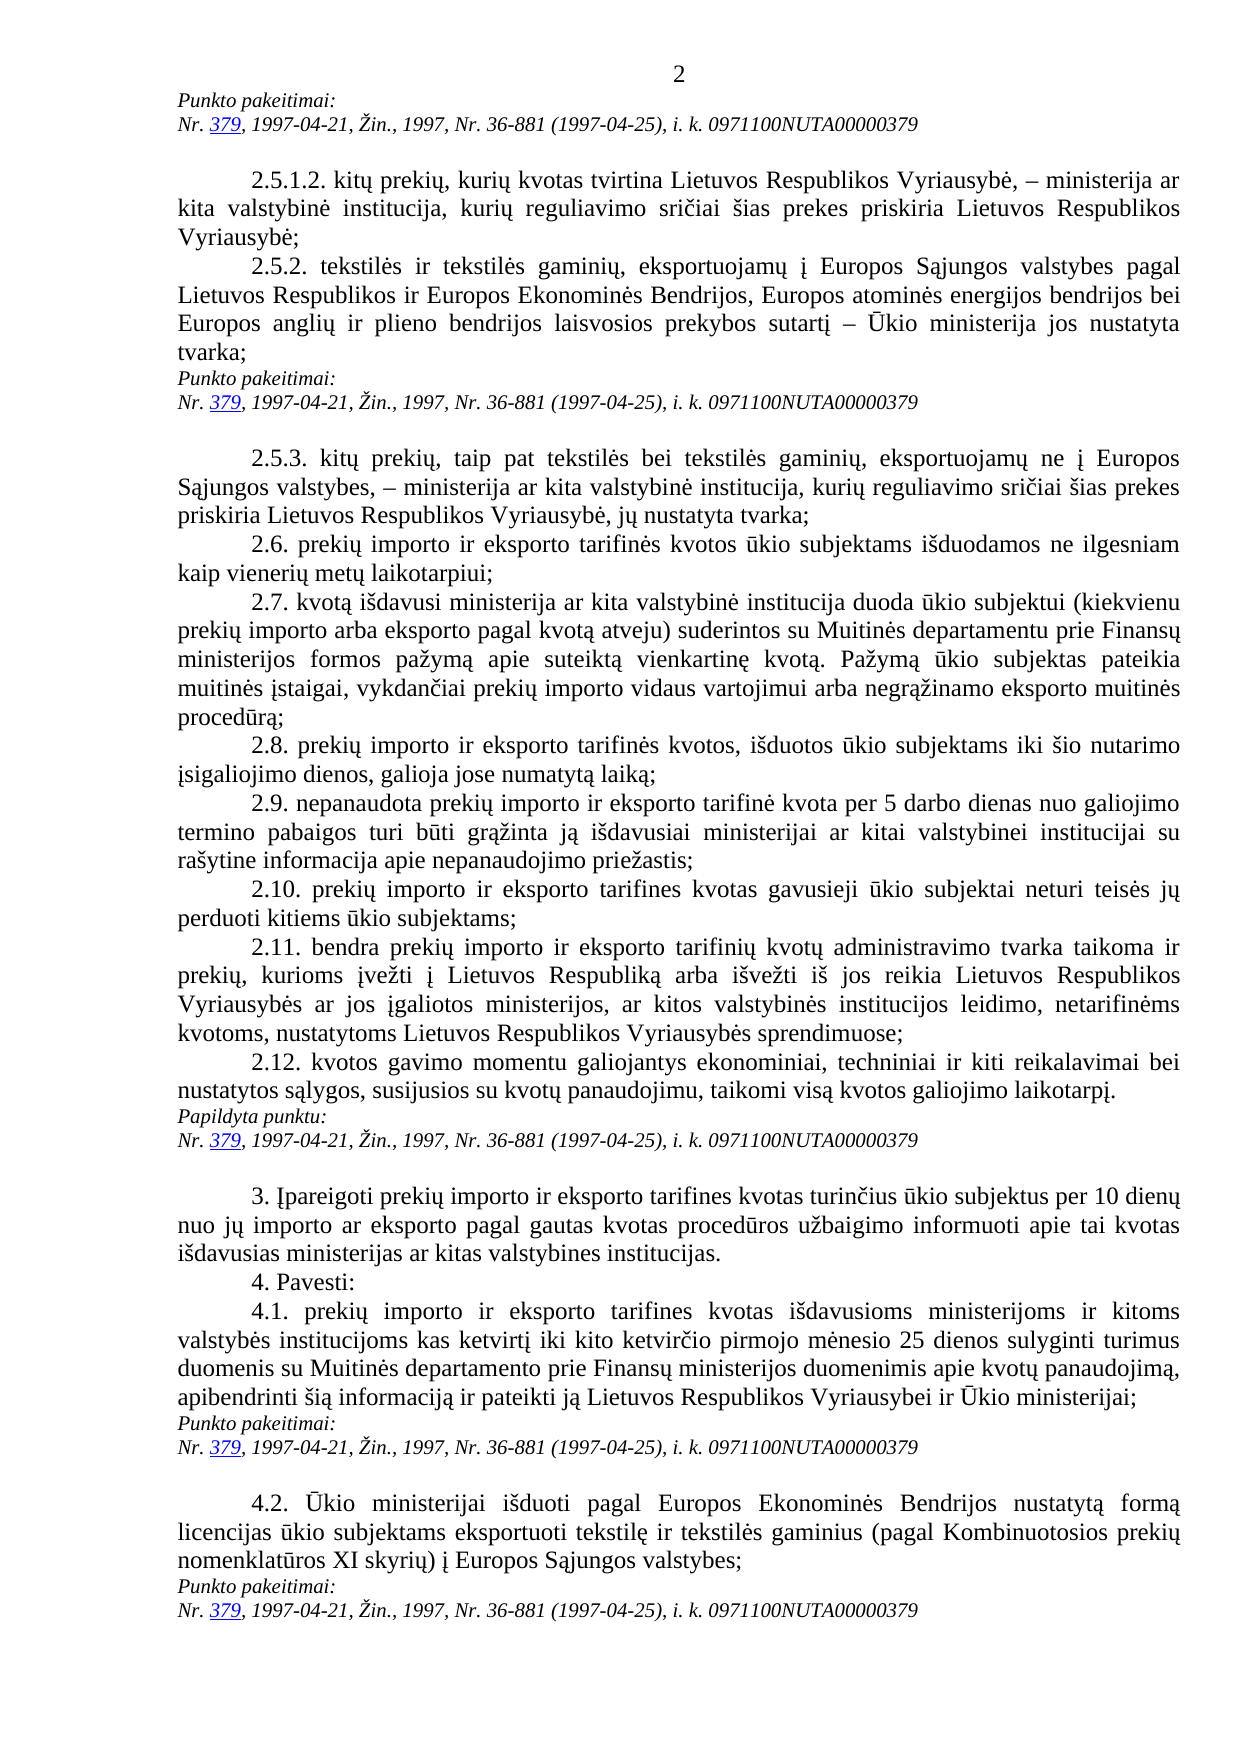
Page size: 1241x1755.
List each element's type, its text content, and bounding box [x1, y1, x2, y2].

text 2.5.2. tekstilės ir tekstilės gaminių, eksportuojamų į Europos Sąjungos valstybes pagal Lietuvos Respublikos ir Europos Ekonominės Bendrijos, Europos atominės energijos bendrijos bei Europos anglių ir plieno bendrijos laisvosios prekybos sutartį – Ūkio ministerija jos nustatyta tvarka; [177, 251, 1181, 366]
text 3. Įpareigoti prekių importo ir eksporto tarifines kvotas turinčius ūkio subjektus per 10 dienų nuo jų importo ar eksporto pagal gautas kvotas procedūros užbaigimo informuoti apie tai kvotas išdavusias ministerijas ar kitas valstybines institucijas. [177, 1181, 1181, 1267]
text Nr. 379, 1997-04-21, Žin., 1997, Nr. 36-881 (1997-04-25), i. k. 0971100NUTA00000379 [177, 1128, 1181, 1152]
text 2.7. kvotą išdavusi ministerija ar kita valstybinė institucija duoda ūkio subjektui (kiekvienu prekių importo arba eksporto pagal kvotą atveju) suderintos su Muitinės departamentu prie Finansų ministerijos formos pažymą apie suteiktą vienkartinę kvotą. Pažymą ūkio subjektas pateikia muitinės įstaigai, vykdančiai prekių importo vidaus vartojimui arba negrąžinamo eksporto muitinės procedūrą; [177, 587, 1181, 730]
text 2.5.1.2. kitų prekių, kurių kvotas tvirtina Lietuvos Respublikos Vyriausybė, – ministerija ar kita valstybinė institucija, kurių reguliavimo sričiai šias prekes priskiria Lietuvos Respublikos Vyriausybė; [177, 165, 1181, 251]
text Punkto pakeitimai: [177, 88, 1181, 112]
text 4.2. Ūkio ministerijai išduoti pagal Europos Ekonominės Bendrijos nustatytą formą licencijas ūkio subjektams eksportuoti tekstilę ir tekstilės gaminius (pagal Kombinuotosios prekių nomenklatūros XI skyrių) į Europos Sąjungos valstybes; [177, 1488, 1181, 1574]
text Nr. 379, 1997-04-21, Žin., 1997, Nr. 36-881 (1997-04-25), i. k. 0971100NUTA00000379 [177, 390, 1181, 414]
text 2.11. bendra prekių importo ir eksporto tarifinių kvotų administravimo tvarka taikoma ir prekių, kurioms įvežti į Lietuvos Respubliką arba išvežti iš jos reikia Lietuvos Respublikos Vyriausybės ar jos įgaliotos ministerijos, ar kitos valstybinės institucijos leidimo, netarifinėms kvotoms, nustatytoms Lietuvos Respublikos Vyriausybės sprendimuose; [177, 932, 1181, 1047]
text Nr. 379, 1997-04-21, Žin., 1997, Nr. 36-881 (1997-04-25), i. k. 0971100NUTA00000379 [177, 112, 1181, 136]
text Nr. 379, 1997-04-21, Žin., 1997, Nr. 36-881 (1997-04-25), i. k. 0971100NUTA00000379 [177, 1435, 1181, 1459]
text Nr. 379, 1997-04-21, Žin., 1997, Nr. 36-881 (1997-04-25), i. k. 0971100NUTA00000379 [177, 1598, 1181, 1622]
text Papildyta punktu: [177, 1104, 1181, 1128]
text 4. Pavesti: [177, 1267, 1181, 1296]
text 2.9. nepanaudota prekių importo ir eksporto tarifinė kvota per 5 darbo dienas nuo galiojimo termino pabaigos turi būti grąžinta ją išdavusiai ministerijai ar kitai valstybinei institucijai su rašytine informacija apie nepanaudojimo priežastis; [177, 788, 1181, 874]
text Punkto pakeitimai: [177, 366, 1181, 390]
text Punkto pakeitimai: [177, 1411, 1181, 1435]
text 4.1. prekių importo ir eksporto tarifines kvotas išdavusioms ministerijoms ir kitoms valstybės institucijoms kas ketvirtį iki kito ketvirčio pirmojo mėnesio 25 dienos sulyginti turimus duomenis su Muitinės departamento prie Finansų ministerijos duomenimis apie kvotų panaudojimą, apibendrinti šią informaciją ir pateikti ją Lietuvos Respublikos Vyriausybei ir Ūkio ministerijai; [177, 1296, 1181, 1411]
text 2.8. prekių importo ir eksporto tarifinės kvotos, išduotos ūkio subjektams iki šio nutarimo įsigaliojimo dienos, galioja jose numatytą laiką; [177, 730, 1181, 788]
text Punkto pakeitimai: [177, 1574, 1181, 1598]
text 2.12. kvotos gavimo momentu galiojantys ekonominiai, techniniai ir kiti reikalavimai bei nustatytos sąlygos, susijusios su kvotų panaudojimu, taikomi visą kvotos galiojimo laikotarpį. [177, 1047, 1181, 1104]
text 2.10. prekių importo ir eksporto tarifines kvotas gavusieji ūkio subjektai neturi teisės jų perduoti kitiems ūkio subjektams; [177, 874, 1181, 932]
text 2.6. prekių importo ir eksporto tarifinės kvotos ūkio subjektams išduodamos ne ilgesniam kaip vienerių metų laikotarpiui; [177, 529, 1181, 587]
text 2.5.3. kitų prekių, taip pat tekstilės bei tekstilės gaminių, eksportuojamų ne į Europos Sąjungos valstybes, – ministerija ar kita valstybinė institucija, kurių reguliavimo sričiai šias prekes priskiria Lietuvos Respublikos Vyriausybė, jų nustatyta tvarka; [177, 443, 1181, 529]
